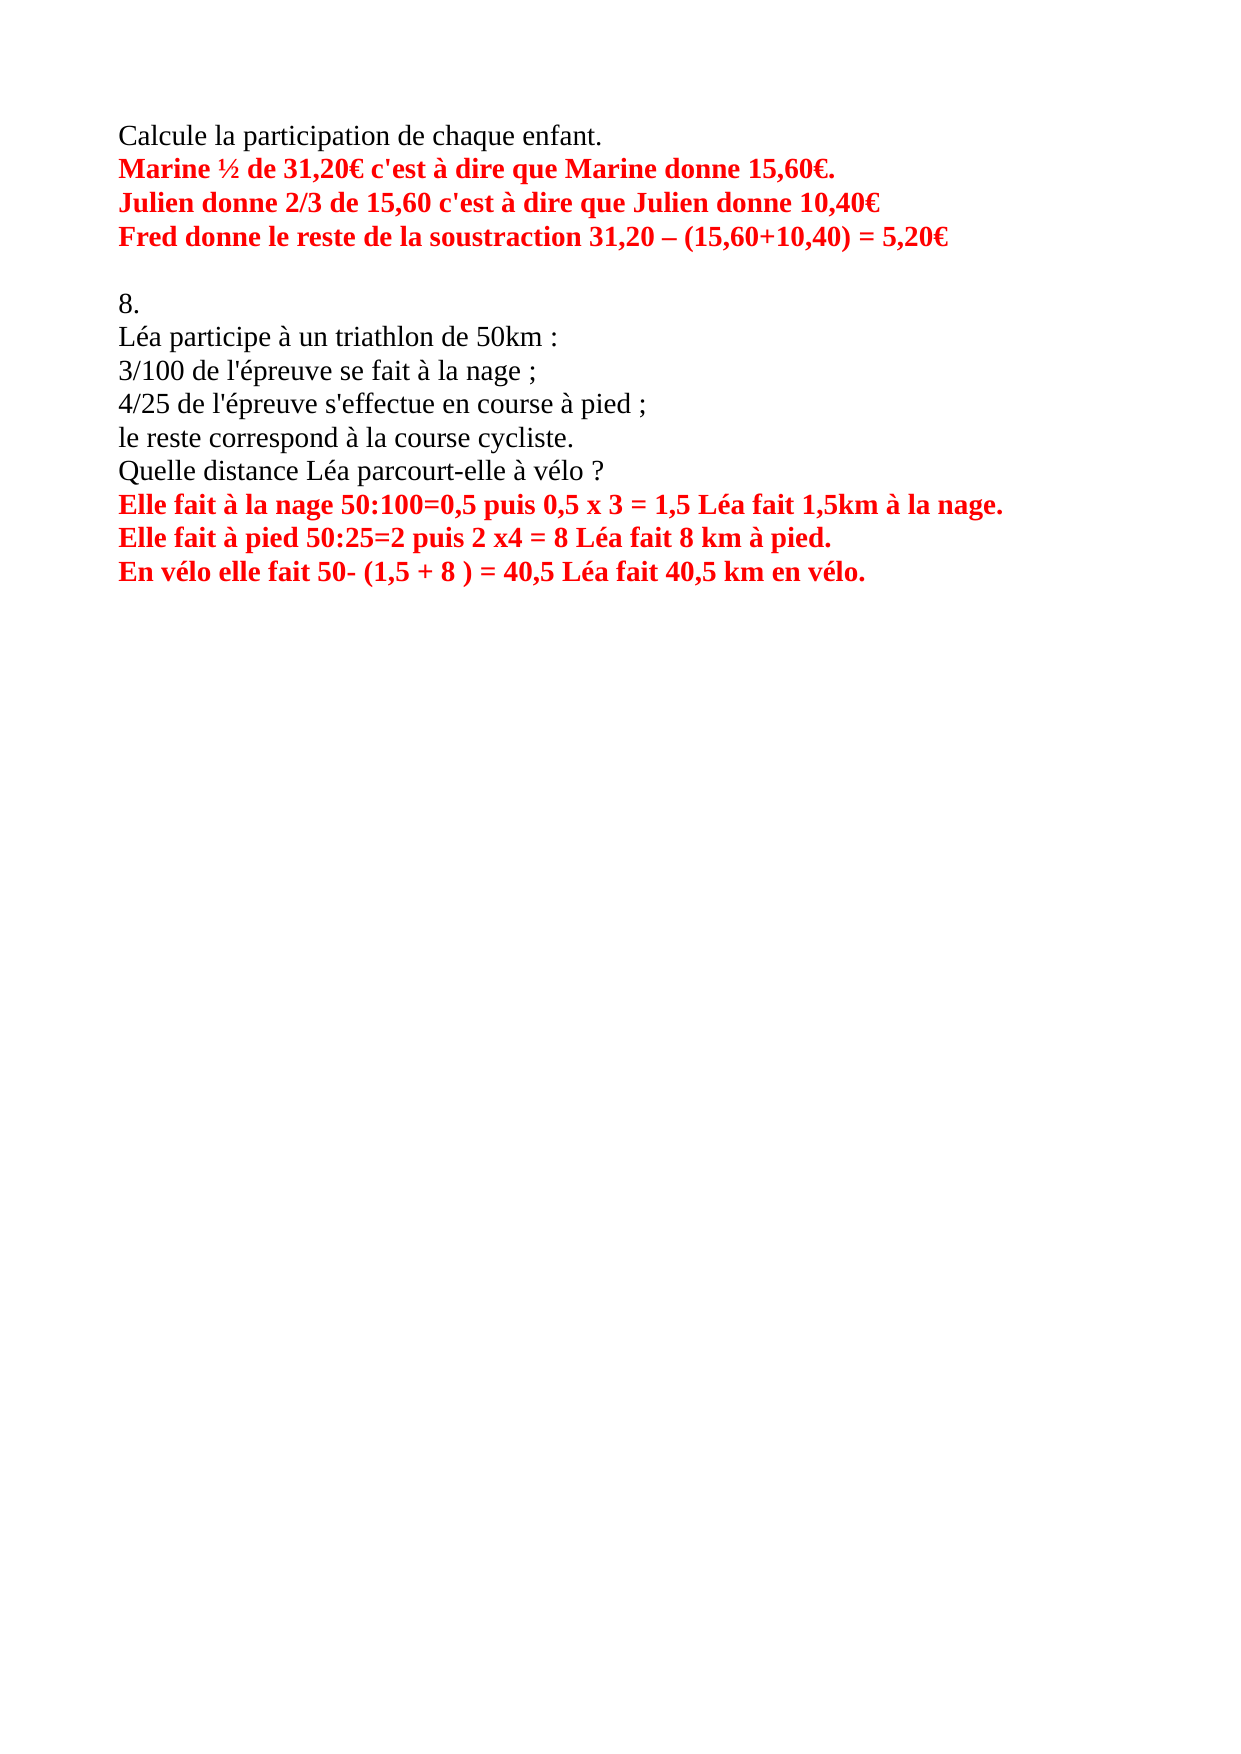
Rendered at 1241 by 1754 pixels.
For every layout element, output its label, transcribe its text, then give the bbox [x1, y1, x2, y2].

text Elle fait à la nage 50:100=0,5 puis 0,5 x 3 = 1,5 Léa fait 1,5km à la nage. [118, 487, 1122, 521]
text Julien donne 2/3 de 15,60 c'est à dire que Julien donne 10,40€ [118, 185, 1122, 219]
text Quelle distance Léa parcourt-elle à vélo ? [118, 453, 1122, 487]
text 4/25 de l'épreuve s'effectue en course à pied ; [118, 386, 1122, 420]
text 3/100 de l'épreuve se fait à la nage ; [118, 353, 1122, 386]
text Fred donne le reste de la soustraction 31,20 – (15,60+10,40) = 5,20€ [118, 219, 1122, 252]
text Calcule la participation de chaque enfant. [118, 118, 1122, 152]
text 8. [118, 286, 1122, 319]
text le reste correspond à la course cycliste. [118, 420, 1122, 453]
text Marine ½ de 31,20€ c'est à dire que Marine donne 15,60€. [118, 152, 1122, 185]
text Léa participe à un triathlon de 50km : [118, 319, 1122, 353]
text En vélo elle fait 50- (1,5 + 8 ) = 40,5 Léa fait 40,5 km en vélo. [118, 554, 1122, 588]
text Elle fait à pied 50:25=2 puis 2 x4 = 8 Léa fait 8 km à pied. [118, 521, 1122, 554]
